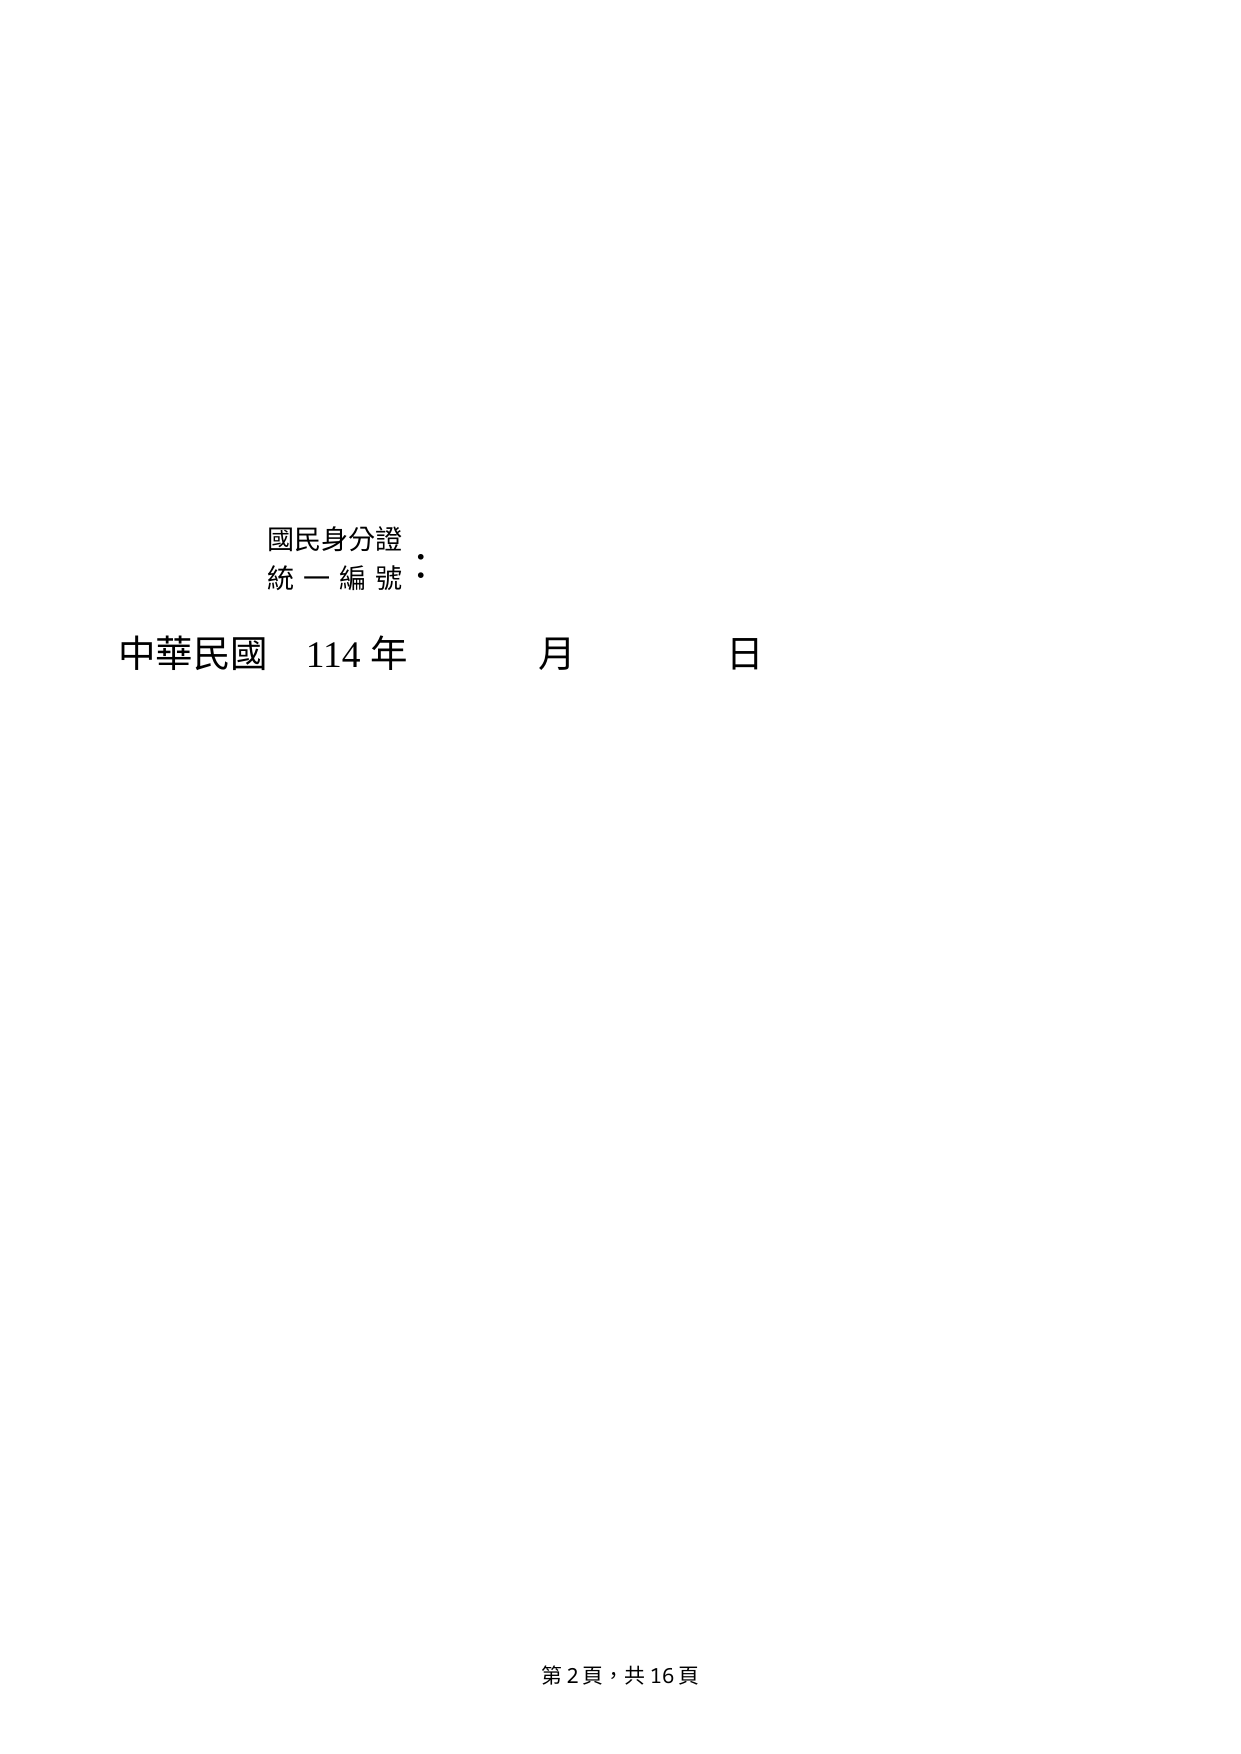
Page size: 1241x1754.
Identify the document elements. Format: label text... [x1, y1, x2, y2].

text 國民身分證統一編號： [118, 484, 1122, 609]
text 中華民國 114 年 月 日 [118, 609, 1122, 672]
